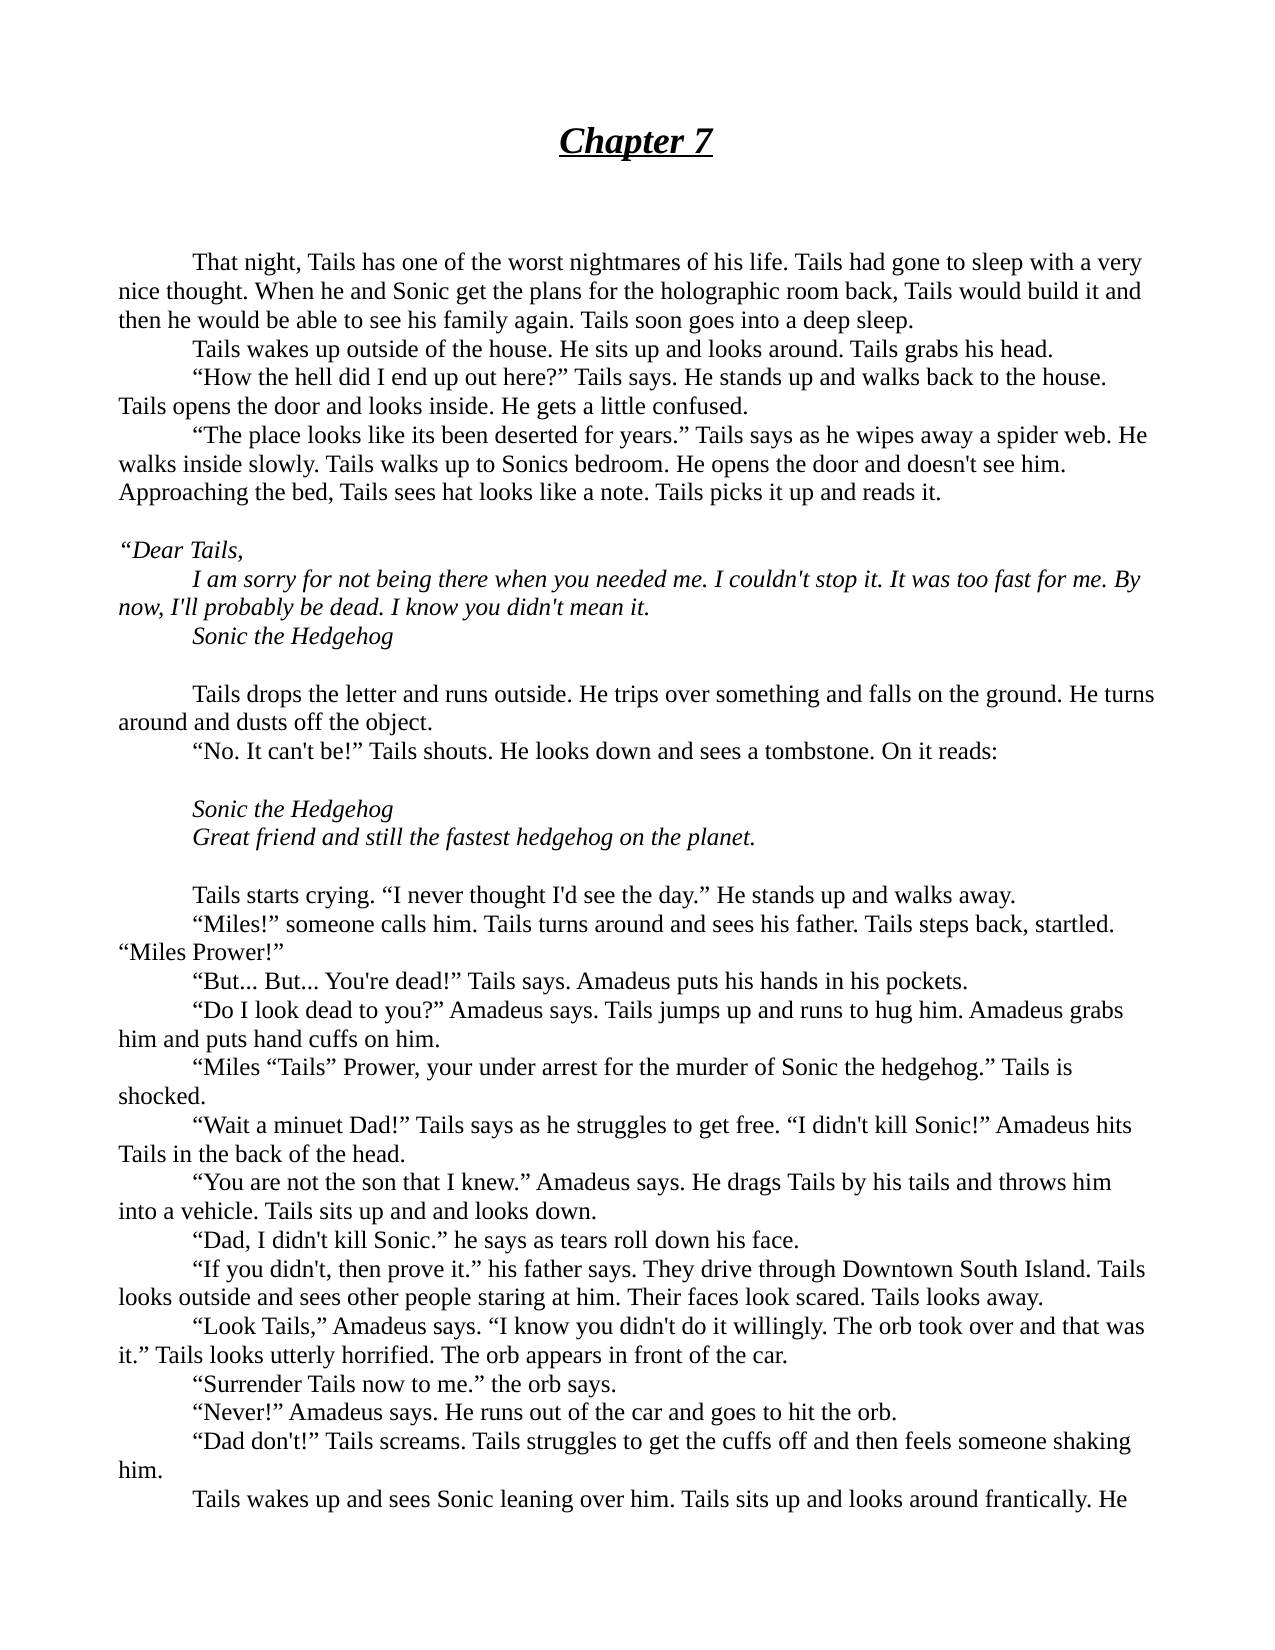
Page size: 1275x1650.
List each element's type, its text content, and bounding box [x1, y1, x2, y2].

text “But... But... You're dead!” Tails says. Amadeus puts his hands in his pockets. [118, 966, 1157, 995]
text I am sorry for not being there when you needed me. I couldn't stop it. It was too fast for me. By now, I'll probably be dead. I know you didn't mean it. [118, 564, 1157, 621]
text “Dear Tails, [118, 535, 1157, 564]
text “Dad, I didn't kill Sonic.” he says as tears roll down his face. [118, 1225, 1157, 1254]
text Sonic the Hedgehog [118, 794, 1157, 822]
text “Dad don't!” Tails screams. Tails struggles to get the cuffs off and then feels someone shaking him. [118, 1426, 1157, 1484]
text “Wait a minuet Dad!” Tails says as he struggles to get free. “I didn't kill Sonic!” Amadeus hits Tails in the back of the head. [118, 1110, 1157, 1167]
text “Do I look dead to you?” Amadeus says. Tails jumps up and runs to hug him. Amadeus grabs him and puts hand cuffs on him. [118, 995, 1157, 1052]
text “If you didn't, then prove it.” his father says. They drive through Downtown South Island. Tails looks outside and sees other people staring at him. Their faces look scared. Tails looks away. “Look Tails,” Amadeus says. “I know you didn't do it willingly. The orb took over and that was it.” Tails looks utterly horrified. The orb appears in front of the car. [118, 1254, 1157, 1369]
text Tails drops the letter and runs outside. He trips over something and falls on the ground. He turns around and dusts off the object. [118, 679, 1157, 736]
text “How the hell did I end up out here?” Tails says. He stands up and walks back to the house. Tails opens the door and looks inside. He gets a little confused. [118, 362, 1157, 420]
text Chapter 7 [118, 118, 1157, 161]
text Tails wakes up outside of the house. He sits up and looks around. Tails grabs his head. [118, 334, 1157, 362]
text Tails starts crying. “I never thought I'd see the day.” He stands up and walks away. [118, 880, 1157, 909]
text “Miles!” someone calls him. Tails turns around and sees his father. Tails steps back, startled. “Miles Prower!” [118, 909, 1157, 966]
text Great friend and still the fastest hedgehog on the planet. [118, 822, 1157, 851]
text “Never!” Amadeus says. He runs out of the car and goes to hit the orb. [118, 1397, 1157, 1426]
text “Surrender Tails now to me.” the orb says. [118, 1369, 1157, 1397]
text Sonic the Hedgehog [118, 621, 1157, 650]
text Tails wakes up and sees Sonic leaning over him. Tails sits up and looks around frantically. He [118, 1484, 1157, 1512]
text That night, Tails has one of the worst nightmares of his life. Tails had gone to sleep with a very nice thought. When he and Sonic get the plans for the holographic room back, Tails would build it and then he would be able to see his family again. Tails soon goes into a deep sleep. [118, 247, 1157, 334]
text “The place looks like its been deserted for years.” Tails says as he wipes away a spider web. He walks inside slowly. Tails walks up to Sonics bedroom. He opens the door and doesn't see him. Approaching the bed, Tails sees hat looks like a note. Tails picks it up and reads it. [118, 420, 1157, 506]
text “You are not the son that I knew.” Amadeus says. He drags Tails by his tails and throws him into a vehicle. Tails sits up and and looks down. [118, 1167, 1157, 1225]
text “Miles “Tails” Prower, your under arrest for the murder of Sonic the hedgehog.” Tails is shocked. [118, 1052, 1157, 1110]
text “No. It can't be!” Tails shouts. He looks down and sees a tombstone. On it reads: [118, 736, 1157, 765]
